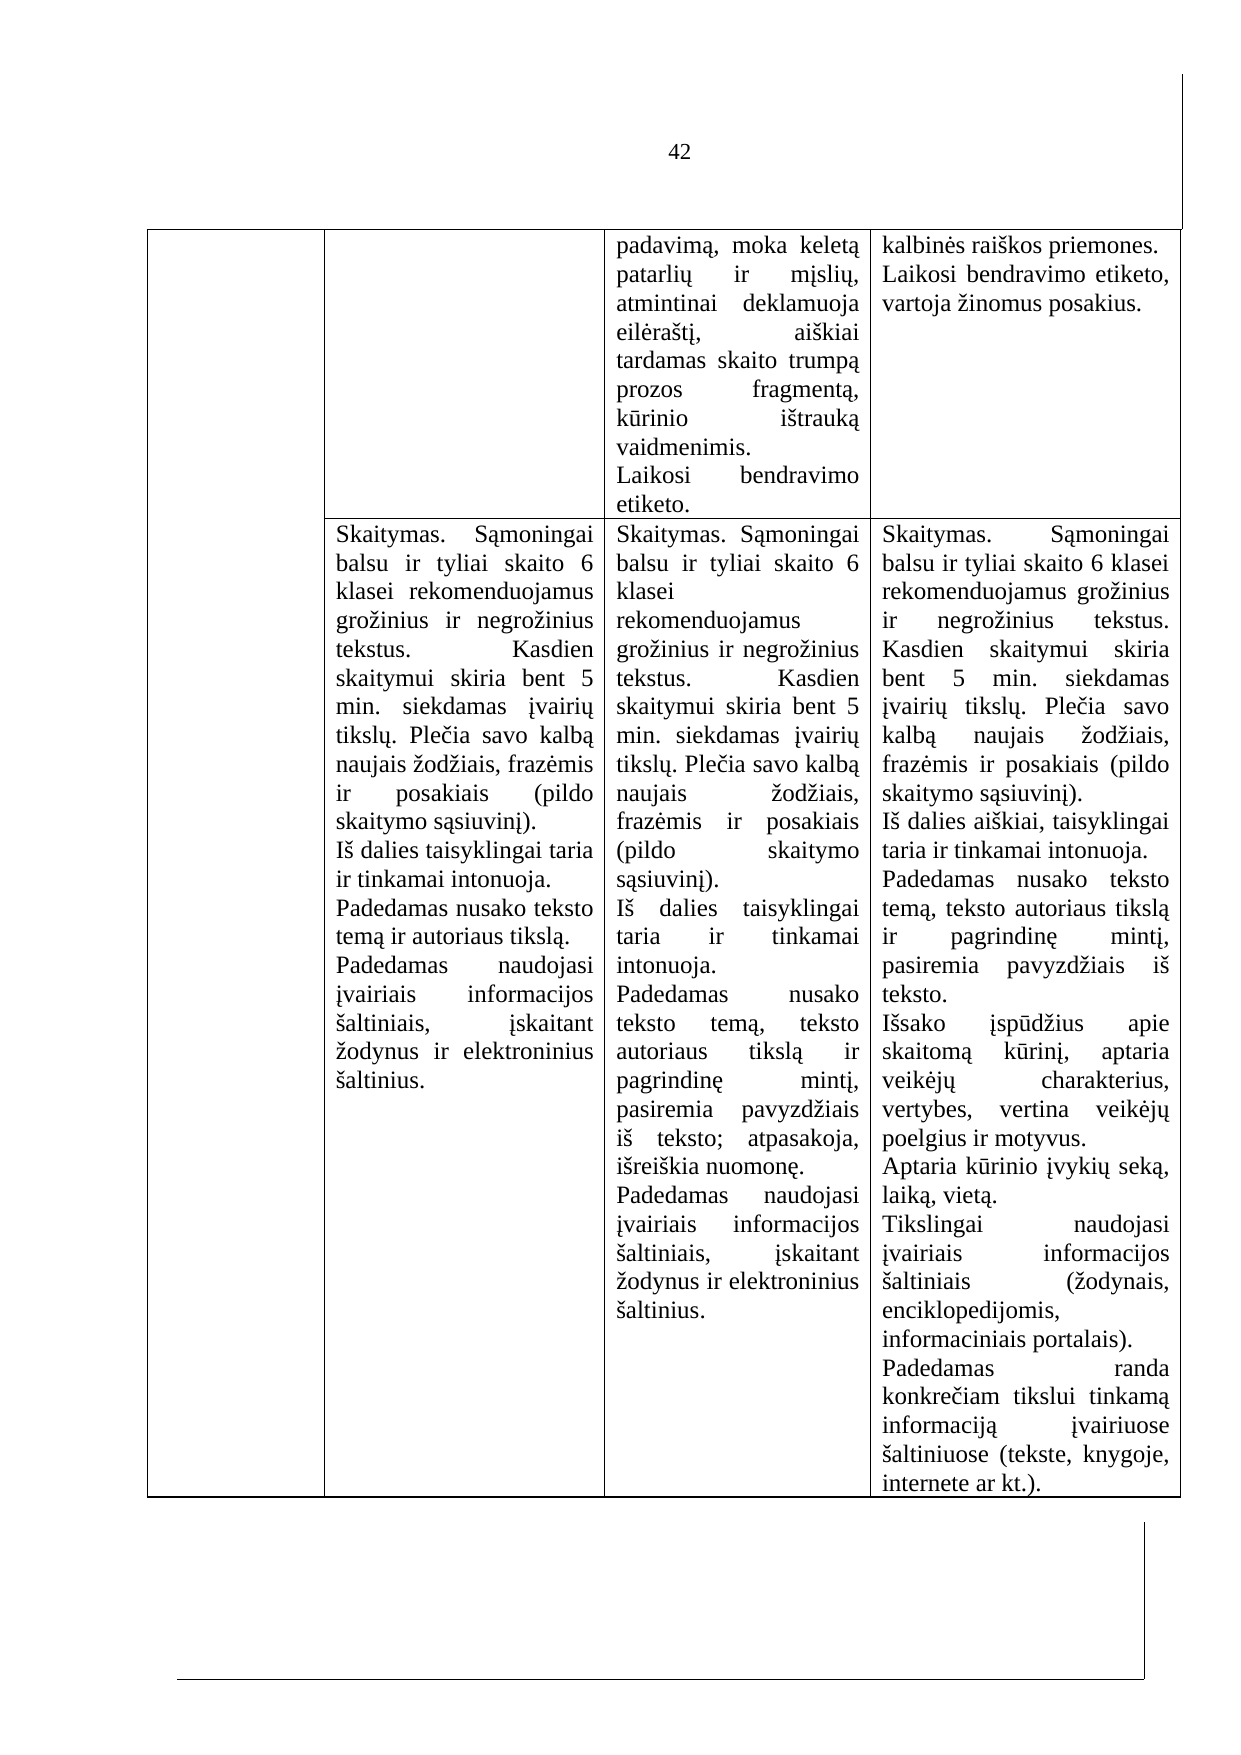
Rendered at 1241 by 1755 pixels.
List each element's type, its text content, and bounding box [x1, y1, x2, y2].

table_cell [325, 230, 604, 518]
table_cell Skaitymas. Sąmoningai balsu ir tyliai skaito 6 klasei rekomenduojamus grožinius ir negrožinius tekstus. Kasdien skaitymui skiria bent 5 min. siekdamas įvairių tikslų. Plečia savo kalbą naujais žodžiais, frazėmis ir posakiais (pildo skaitymo sąsiuvinį). Iš dalies taisyklingai taria ir tinkamai intonuoja. Padedamas nusako teksto temą ir autoriaus tikslą. Padedamas naudojasi įvairiais informacijos šaltiniais, įskaitant žodynus ir elektroninius šaltinius. [325, 519, 604, 1496]
table_cell Skaitymas. Sąmoningai balsu ir tyliai skaito 6 klasei rekomenduojamus grožinius ir negrožinius tekstus. Kasdien skaitymui skiria bent 5 min. siekdamas įvairių tikslų. Plečia savo kalbą naujais žodžiais, frazėmis ir posakiais (pildo skaitymo sąsiuvinį). Iš dalies taisyklingai taria ir tinkamai intonuoja. Padedamas nusako teksto temą, teksto autoriaus tikslą ir pagrindinę mintį, pasiremia pavyzdžiais iš teksto; atpasakoja, išreiškia nuomonę. Padedamas naudojasi įvairiais informacijos šaltiniais, įskaitant žodynus ir elektroninius šaltinius. [605, 519, 870, 1496]
table_cell kalbinės raiškos priemones. Laikosi bendravimo etiketo, vartoja žinomus posakius. [871, 230, 1180, 518]
table_cell Skaitymas. Sąmoningai balsu ir tyliai skaito 6 klasei rekomenduojamus grožinius ir negrožinius tekstus. Kasdien skaitymui skiria bent 5 min. siekdamas įvairių tikslų. Plečia savo kalbą naujais žodžiais, frazėmis ir posakiais (pildo skaitymo sąsiuvinį). Iš dalies aiškiai, taisyklingai taria ir tinkamai intonuoja. Padedamas nusako teksto temą, teksto autoriaus tikslą ir pagrindinę mintį, pasiremia pavyzdžiais iš teksto. Išsako įspūdžius apie skaitomą kūrinį, aptaria veikėjų charakterius, vertybes, vertina veikėjų poelgius ir motyvus. Aptaria kūrinio įvykių seką, laiką, vietą. Tikslingai naudojasi įvairiais informacijos šaltiniais (žodynais, enciklopedijomis, informaciniais portalais). Padedamas randa konkrečiam tikslui tinkamą informaciją įvairiuose šaltiniuose (tekste, knygoje, internete ar kt.). [871, 519, 1180, 1496]
table_cell padavimą, moka keletą patarlių ir mįslių, atmintinai deklamuoja eilėraštį, aiškiai tardamas skaito trumpą prozos fragmentą, kūrinio ištrauką vaidmenimis. Laikosi bendravimo etiketo. [605, 230, 870, 518]
table_cell [148, 230, 324, 1496]
